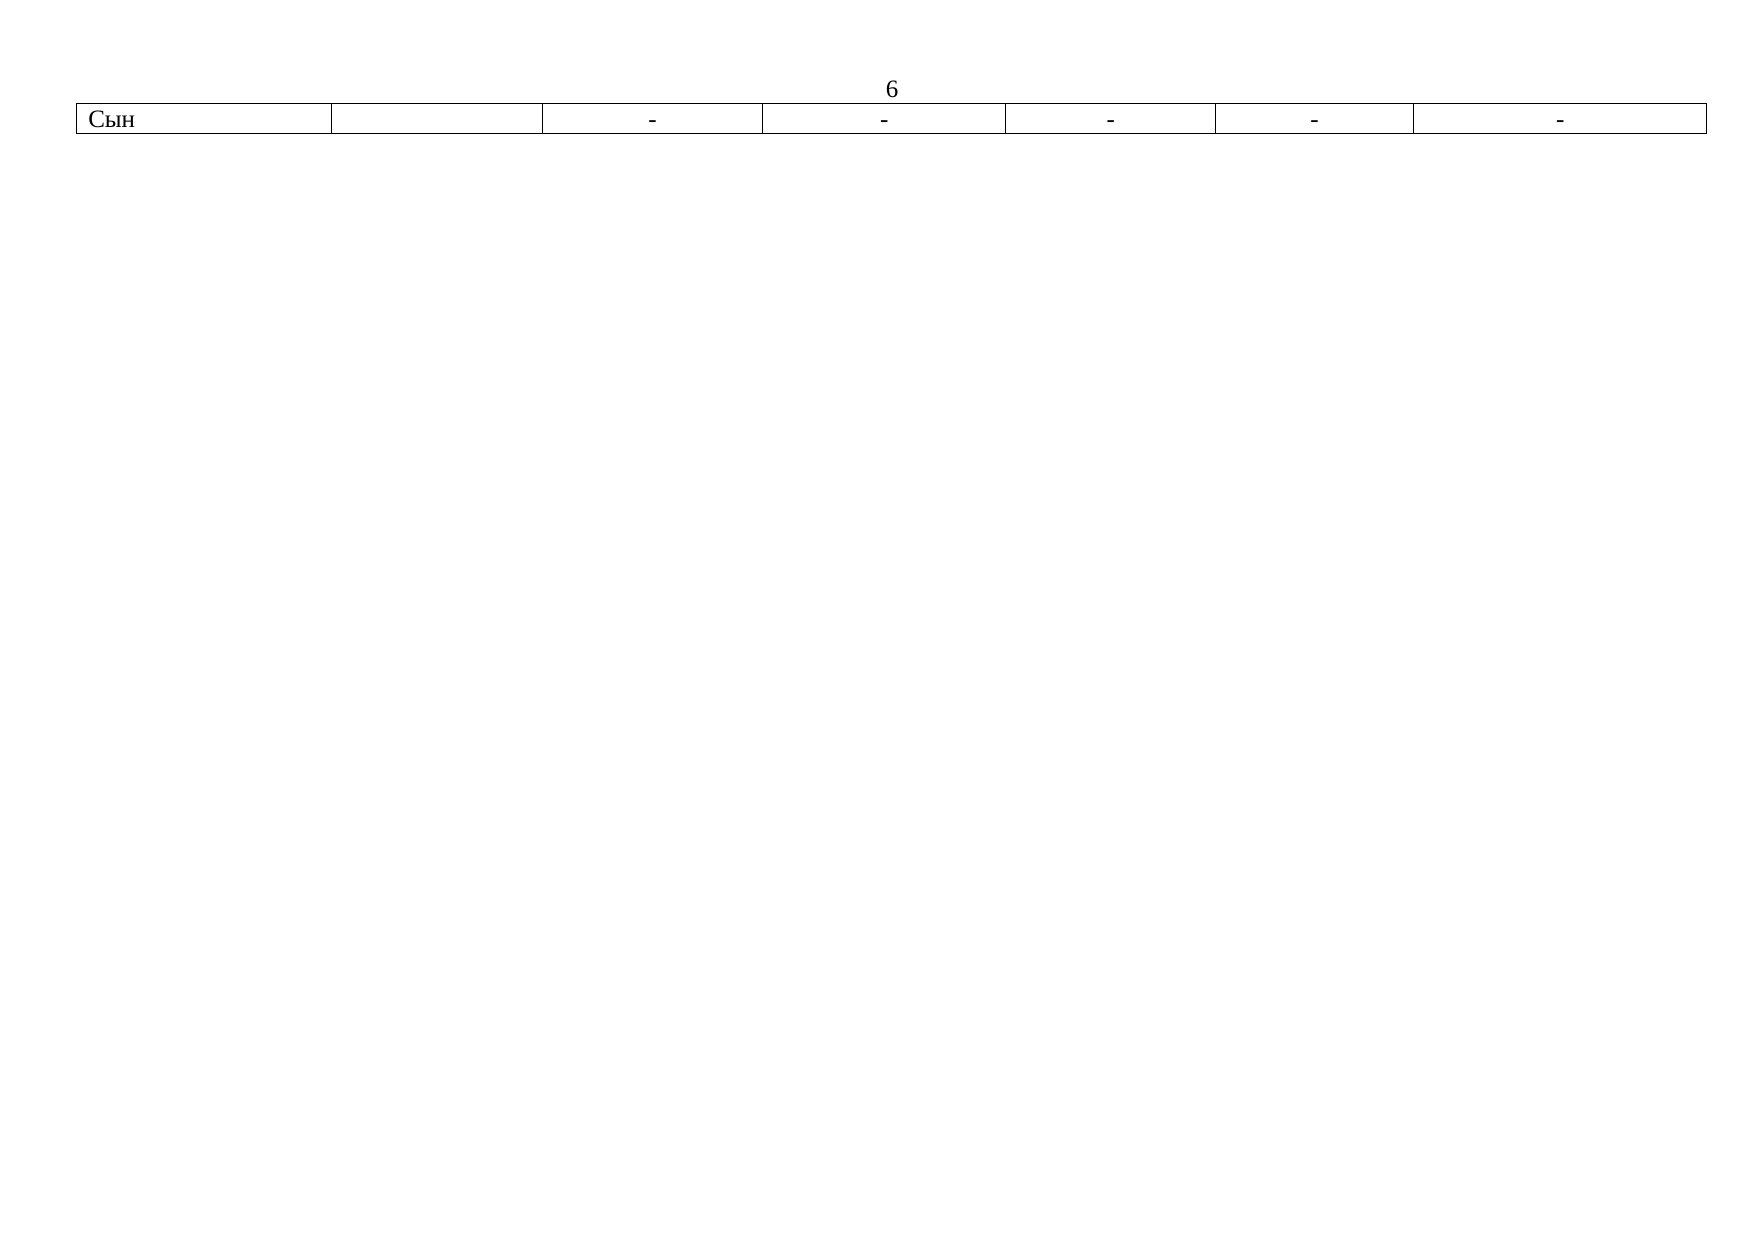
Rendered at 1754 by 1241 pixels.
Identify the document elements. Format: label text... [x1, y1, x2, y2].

table_cell - [763, 104, 1005, 132]
table_cell - [1414, 104, 1706, 132]
table_cell - [543, 104, 762, 132]
table_cell - [1216, 104, 1413, 132]
table_cell - [1006, 104, 1215, 132]
table_cell [332, 104, 542, 132]
table_cell Сын [77, 104, 331, 132]
